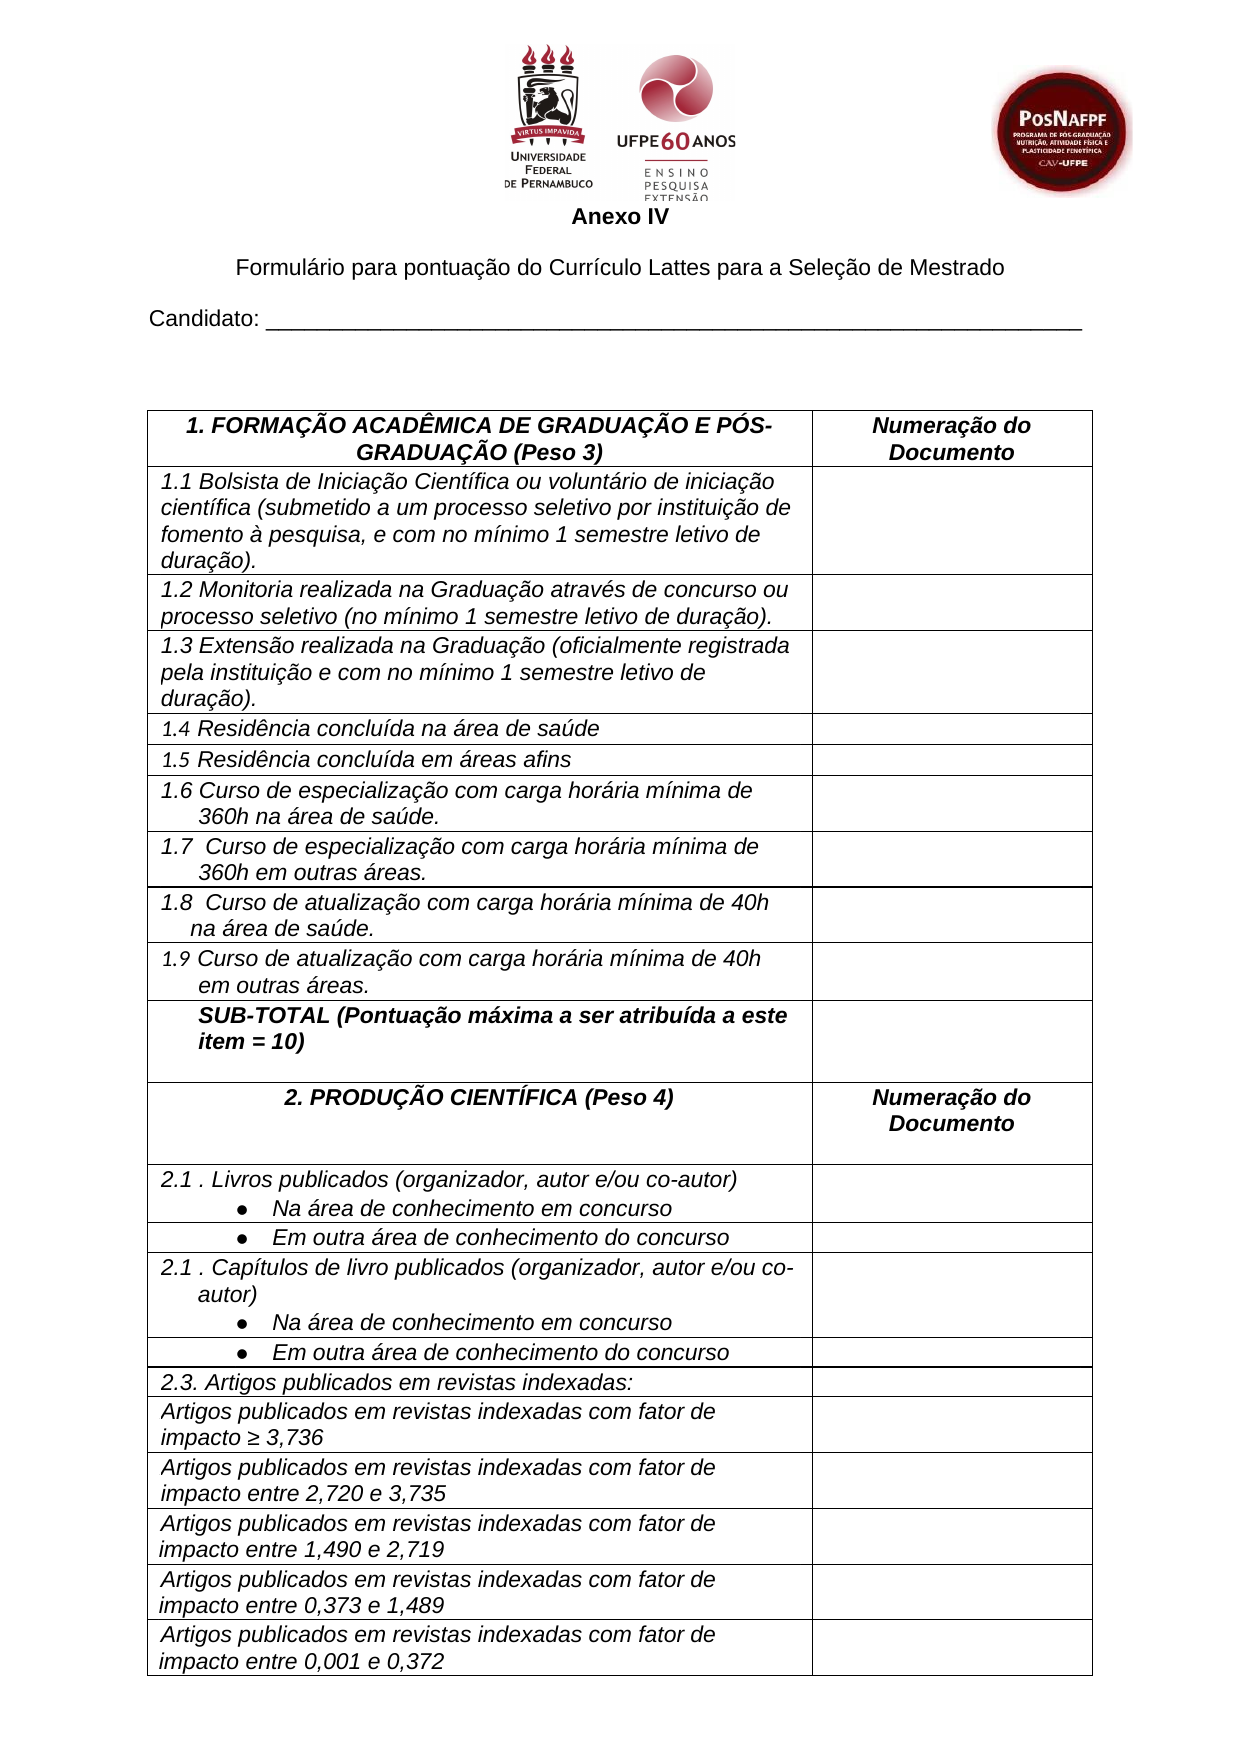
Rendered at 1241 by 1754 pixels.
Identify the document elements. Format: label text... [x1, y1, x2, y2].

table_header Numeração do Documento [825, 412, 1080, 465]
text Formulário para pontuação do Currículo Lattes para a Seleção de Mestrado [149, 253, 1091, 281]
table_cell [813, 631, 1092, 712]
table_cell 2.1 . Livros publicados (organizador, autor e/ou co-autor) Na área de conhecimento em concurso [148, 1165, 800, 1222]
table_cell [1081, 1223, 1092, 1252]
table_cell Artigos publicados em revistas indexadas com fator de impacto entre 2,720 e 3,735 [161, 1454, 800, 1507]
table_cell 1.2 Monitoria realizada na Graduação através de concurso ou processo seletivo (no mínimo 1 semestre letivo de duração). [161, 576, 800, 629]
table_header 1. FORMAÇÃO ACADÊMICA DE GRADUAÇÃO E PÓS-GRADUAÇÃO (Peso 3) [161, 412, 800, 465]
table_cell [825, 1566, 1080, 1592]
table_cell 2.1 . Capítulos de livro publicados (organizador, autor e/ou co-autor) Na área de conhecimento em concurso [236, 1309, 800, 1336]
table_cell 2. PRODUÇÃO CIENTÍFICA (Peso 4) [161, 1084, 800, 1163]
table_cell [813, 776, 1092, 831]
table_cell [1081, 1338, 1092, 1366]
table_cell [825, 632, 1080, 659]
table_cell [801, 1083, 812, 1164]
table_cell [825, 1166, 1080, 1192]
table_cell [825, 889, 1080, 915]
table_cell Numeração do Documento [813, 1083, 1092, 1164]
table_cell 2.1 . Capítulos de livro publicados (organizador, autor e/ou co-autor) Na área de conhecimento em concurso [148, 1253, 235, 1337]
table_cell [825, 1224, 1080, 1251]
table_cell [148, 1223, 235, 1252]
table_cell Artigos publicados em revistas indexadas com fator de impacto ≥ 3,736 [161, 1398, 800, 1451]
table_cell Em outra área de conhecimento do concurso [236, 1224, 800, 1251]
table_cell [825, 1398, 1080, 1424]
table_cell [813, 1338, 824, 1366]
table_cell [813, 1165, 1092, 1222]
table_cell [825, 576, 1080, 603]
table_cell [825, 1510, 1080, 1536]
table_cell 2.3. Artigos publicados em revistas indexadas: [161, 1369, 800, 1395]
table_cell [813, 714, 1092, 743]
table_cell [813, 1368, 824, 1396]
table_cell Artigos publicados em revistas indexadas com fator de impacto entre 1,490 e 2,719 [159, 1510, 800, 1562]
table_cell [1081, 1368, 1092, 1396]
table_cell [825, 777, 1080, 803]
table_cell [813, 1001, 1092, 1082]
table_cell 1.6 Curso de especialização com carga horária mínima de 360h na área de saúde. [161, 777, 800, 829]
table_cell [148, 1083, 160, 1164]
table_cell [825, 715, 1080, 741]
table_cell [813, 745, 1092, 775]
table_cell [813, 832, 1092, 886]
table_cell Residência concluída na área de saúde [161, 715, 800, 742]
table_cell [813, 943, 1092, 1000]
table_cell [813, 1253, 1092, 1337]
table_cell [148, 1001, 197, 1082]
table_cell [825, 746, 1080, 772]
table_cell 1.1 Bolsista de Iniciação Científica ou voluntário de iniciação científica (submetido a um processo seletivo por instituição de fomento à pesquisa, e com no mínimo 1 semestre letivo de duração). [161, 468, 800, 573]
text Candidato: ________________________________________________________________ [149, 304, 1091, 332]
table_cell [813, 1509, 1092, 1563]
table_cell [813, 575, 1092, 630]
table_cell [825, 468, 1080, 494]
table_cell [825, 833, 1080, 859]
table_cell Curso de atualização com carga horária mínima de 40h em outras áreas. [161, 944, 800, 999]
table_cell [813, 1565, 1092, 1619]
table_cell Residência concluída em áreas afins [161, 746, 800, 774]
table_cell [825, 944, 1080, 971]
table_cell [813, 1397, 1092, 1452]
table_cell [825, 1002, 1080, 1028]
table_cell 1.8 Curso de atualização com carga horária mínima de 40h na área de saúde. [161, 889, 800, 941]
table_header [1081, 411, 1092, 466]
table_cell [813, 1453, 1092, 1508]
table_cell [813, 1620, 1092, 1675]
table_cell SUB-TOTAL (Pontuação máxima a ser atribuída a este item = 10) [198, 1002, 800, 1081]
text Anexo IV [149, 203, 1091, 229]
table_cell [813, 888, 1092, 942]
table_cell Artigos publicados em revistas indexadas com fator de impacto entre 0,373 e 1,489 [159, 1566, 800, 1618]
table_cell 2.1 . Capítulos de livro publicados (organizador, autor e/ou co-autor) Na área de conhecimento em concurso [161, 1254, 800, 1307]
table_cell [148, 1338, 235, 1366]
table_cell [825, 1339, 1080, 1365]
table_cell [813, 1223, 824, 1252]
table_cell 1.3 Extensão realizada na Graduação (oficialmente registrada pela instituição e com no mínimo 1 semestre letivo de duração). [161, 632, 800, 711]
table_cell [825, 1369, 1080, 1395]
table_cell Artigos publicados em revistas indexadas com fator de impacto entre 0,001 e 0,372 [159, 1621, 800, 1674]
table_cell [813, 467, 1092, 574]
table_cell 1.7 Curso de especialização com carga horária mínima de 360h em outras áreas. [161, 833, 800, 885]
table_cell [825, 1254, 1080, 1281]
table_cell Em outra área de conhecimento do concurso [236, 1339, 800, 1365]
table_cell [825, 1454, 1080, 1480]
table_header [813, 411, 824, 466]
table_cell [825, 1621, 1080, 1648]
